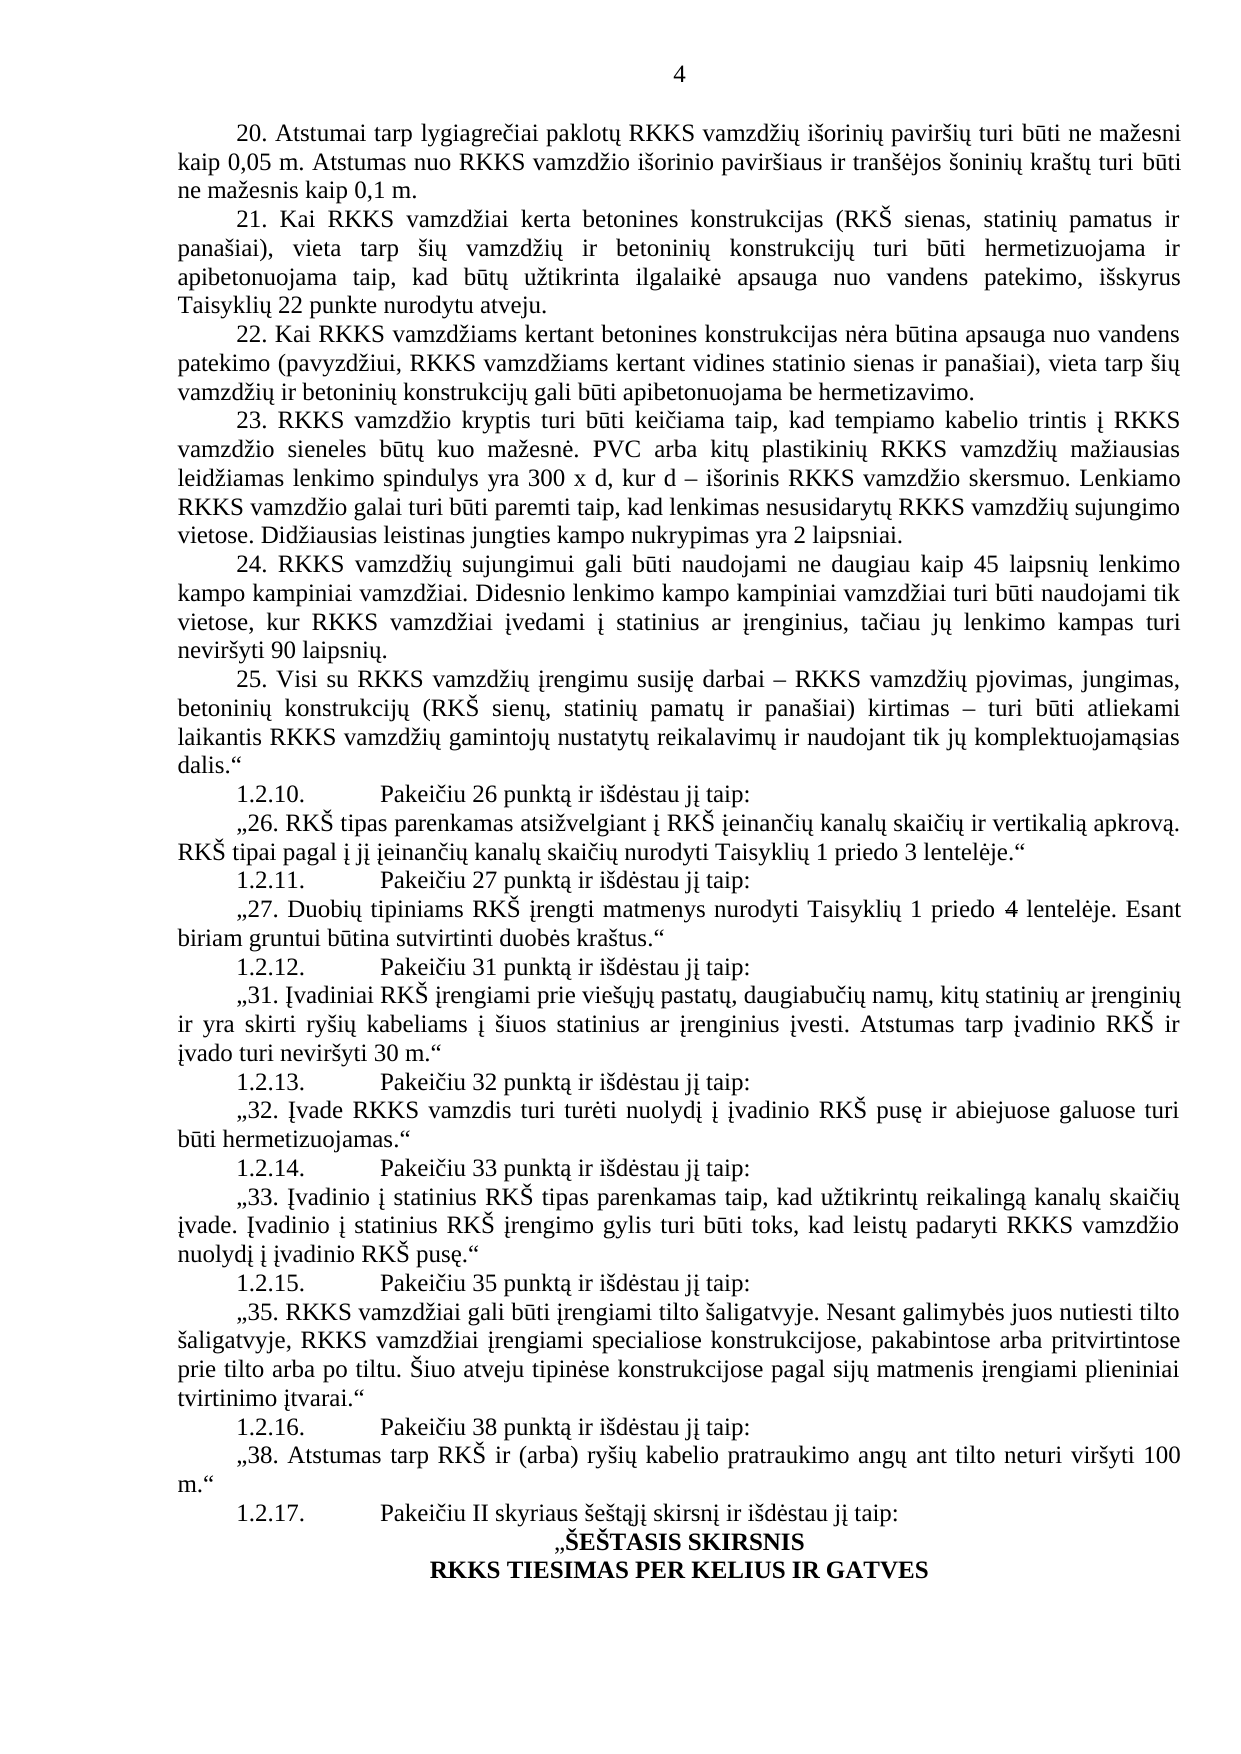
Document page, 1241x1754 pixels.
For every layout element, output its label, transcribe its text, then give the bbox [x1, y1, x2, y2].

text 1.2.12. Pakeičiu 31 punktą ir išdėstau jį taip: [236, 952, 1181, 981]
text 1.2.13. Pakeičiu 32 punktą ir išdėstau jį taip: [236, 1067, 1181, 1096]
text 23. RKKS vamzdžio kryptis turi būti keičiama taip, kad tempiamo kabelio trintis į RKKS vamzdžio sieneles būtų kuo mažesnė. PVC arba kitų plastikinių RKKS vamzdžių mažiausias leidžiamas lenkimo spindulys yra 300 x d, kur d – išorinis RKKS vamzdžio skersmuo. Lenkiamo RKKS vamzdžio galai turi būti paremti taip, kad lenkimas nesusidarytų RKKS vamzdžių sujungimo vietose. Didžiausias leistinas jungties kampo nukrypimas yra 2 laipsniai. [177, 406, 1181, 549]
text „33. Įvadinio į statinius RKŠ tipas parenkamas taip, kad užtikrintų reikalingą kanalų skaičių įvade. Įvadinio į statinius RKŠ įrengimo gylis turi būti toks, kad leistų padaryti RKKS vamzdžio nuolydį į įvadinio RKŠ pusę.“ [177, 1182, 1181, 1268]
text 25. Visi su RKKS vamzdžių įrengimu susiję darbai – RKKS vamzdžių pjovimas, jungimas, betoninių konstrukcijų (RKŠ sienų, statinių pamatų ir panašiai) kirtimas – turi būti atliekami laikantis RKKS vamzdžių gamintojų nustatytų reikalavimų ir naudojant tik jų komplektuojamąsias dalis.“ [177, 664, 1181, 779]
text „35. RKKS vamzdžiai gali būti įrengiami tilto šaligatvyje. Nesant galimybės juos nutiesti tilto šaligatvyje, RKKS vamzdžiai įrengiami specialiose konstrukcijose, pakabintose arba pritvirtintose prie tilto arba po tiltu. Šiuo atveju tipinėse konstrukcijose pagal sijų matmenis įrengiami plieniniai tvirtinimo įtvarai.“ [177, 1297, 1181, 1412]
text 24. RKKS vamzdžių sujungimui gali būti naudojami ne daugiau kaip 45 laipsnių lenkimo kampo kampiniai vamzdžiai. Didesnio lenkimo kampo kampiniai vamzdžiai turi būti naudojami tik vietose, kur RKKS vamzdžiai įvedami į statinius ar įrenginius, tačiau jų lenkimo kampas turi neviršyti 90 laipsnių. [177, 549, 1181, 664]
text 22. Kai RKKS vamzdžiams kertant betonines konstrukcijas nėra būtina apsauga nuo vandens patekimo (pavyzdžiui, RKKS vamzdžiams kertant vidines statinio sienas ir panašiai), vieta tarp šių vamzdžių ir betoninių konstrukcijų gali būti apibetonuojama be hermetizavimo. [177, 319, 1181, 406]
text 21. Kai RKKS vamzdžiai kerta betonines konstrukcijas (RKŠ sienas, statinių pamatus ir panašiai), vieta tarp šių vamzdžių ir betoninių konstrukcijų turi būti hermetizuojama ir apibetonuojama taip, kad būtų užtikrinta ilgalaikė apsauga nuo vandens patekimo, išskyrus Taisyklių 22 punkte nurodytu atveju. [177, 204, 1181, 319]
text „38. Atstumas tarp RKŠ ir (arba) ryšių kabelio pratraukimo angų ant tilto neturi viršyti 100 m.“ [177, 1441, 1181, 1498]
text „27. Duobių tipiniams RKŠ įrengti matmenys nurodyti Taisyklių 1 priedo 4 lentelėje. Esant biriam gruntui būtina sutvirtinti duobės kraštus.“ [177, 894, 1181, 952]
text 1.2.15. Pakeičiu 35 punktą ir išdėstau jį taip: [236, 1268, 1181, 1297]
text „32. Įvade RKKS vamzdis turi turėti nuolydį į įvadinio RKŠ pusę ir abiejuose galuose turi būti hermetizuojamas.“ [177, 1096, 1181, 1153]
text 1.2.17. Pakeičiu II skyriaus šeštąjį skirsnį ir išdėstau jį taip: [236, 1498, 1181, 1527]
text „26. RKŠ tipas parenkamas atsižvelgiant į RKŠ įeinančių kanalų skaičių ir vertikalią apkrovą. RKŠ tipai pagal į jį įeinančių kanalų skaičių nurodyti Taisyklių 1 priedo 3 lentelėje.“ [177, 808, 1181, 866]
text 20. Atstumai tarp lygiagrečiai paklotų RKKS vamzdžių išorinių paviršių turi būti ne mažesni kaip 0,05 m. Atstumas nuo RKKS vamzdžio išorinio paviršiaus ir tranšėjos šoninių kraštų turi būti ne mažesnis kaip 0,1 m. [177, 118, 1181, 204]
text „ŠEŠTASIS SKIRSNIS [177, 1527, 1181, 1556]
text 1.2.14. Pakeičiu 33 punktą ir išdėstau jį taip: [236, 1153, 1181, 1182]
text 1.2.10. Pakeičiu 26 punktą ir išdėstau jį taip: [236, 779, 1181, 808]
text 1.2.16. Pakeičiu 38 punktą ir išdėstau jį taip: [236, 1412, 1181, 1441]
text „31. Įvadiniai RKŠ įrengiami prie viešųjų pastatų, daugiabučių namų, kitų statinių ar įrenginių ir yra skirti ryšių kabeliams į šiuos statinius ar įrenginius įvesti. Atstumas tarp įvadinio RKŠ ir įvado turi neviršyti 30 m.“ [177, 981, 1181, 1067]
text 1.2.11. Pakeičiu 27 punktą ir išdėstau jį taip: [236, 866, 1181, 894]
text RKKS TIESIMAS PER KELIUS IR GATVES [177, 1556, 1181, 1584]
